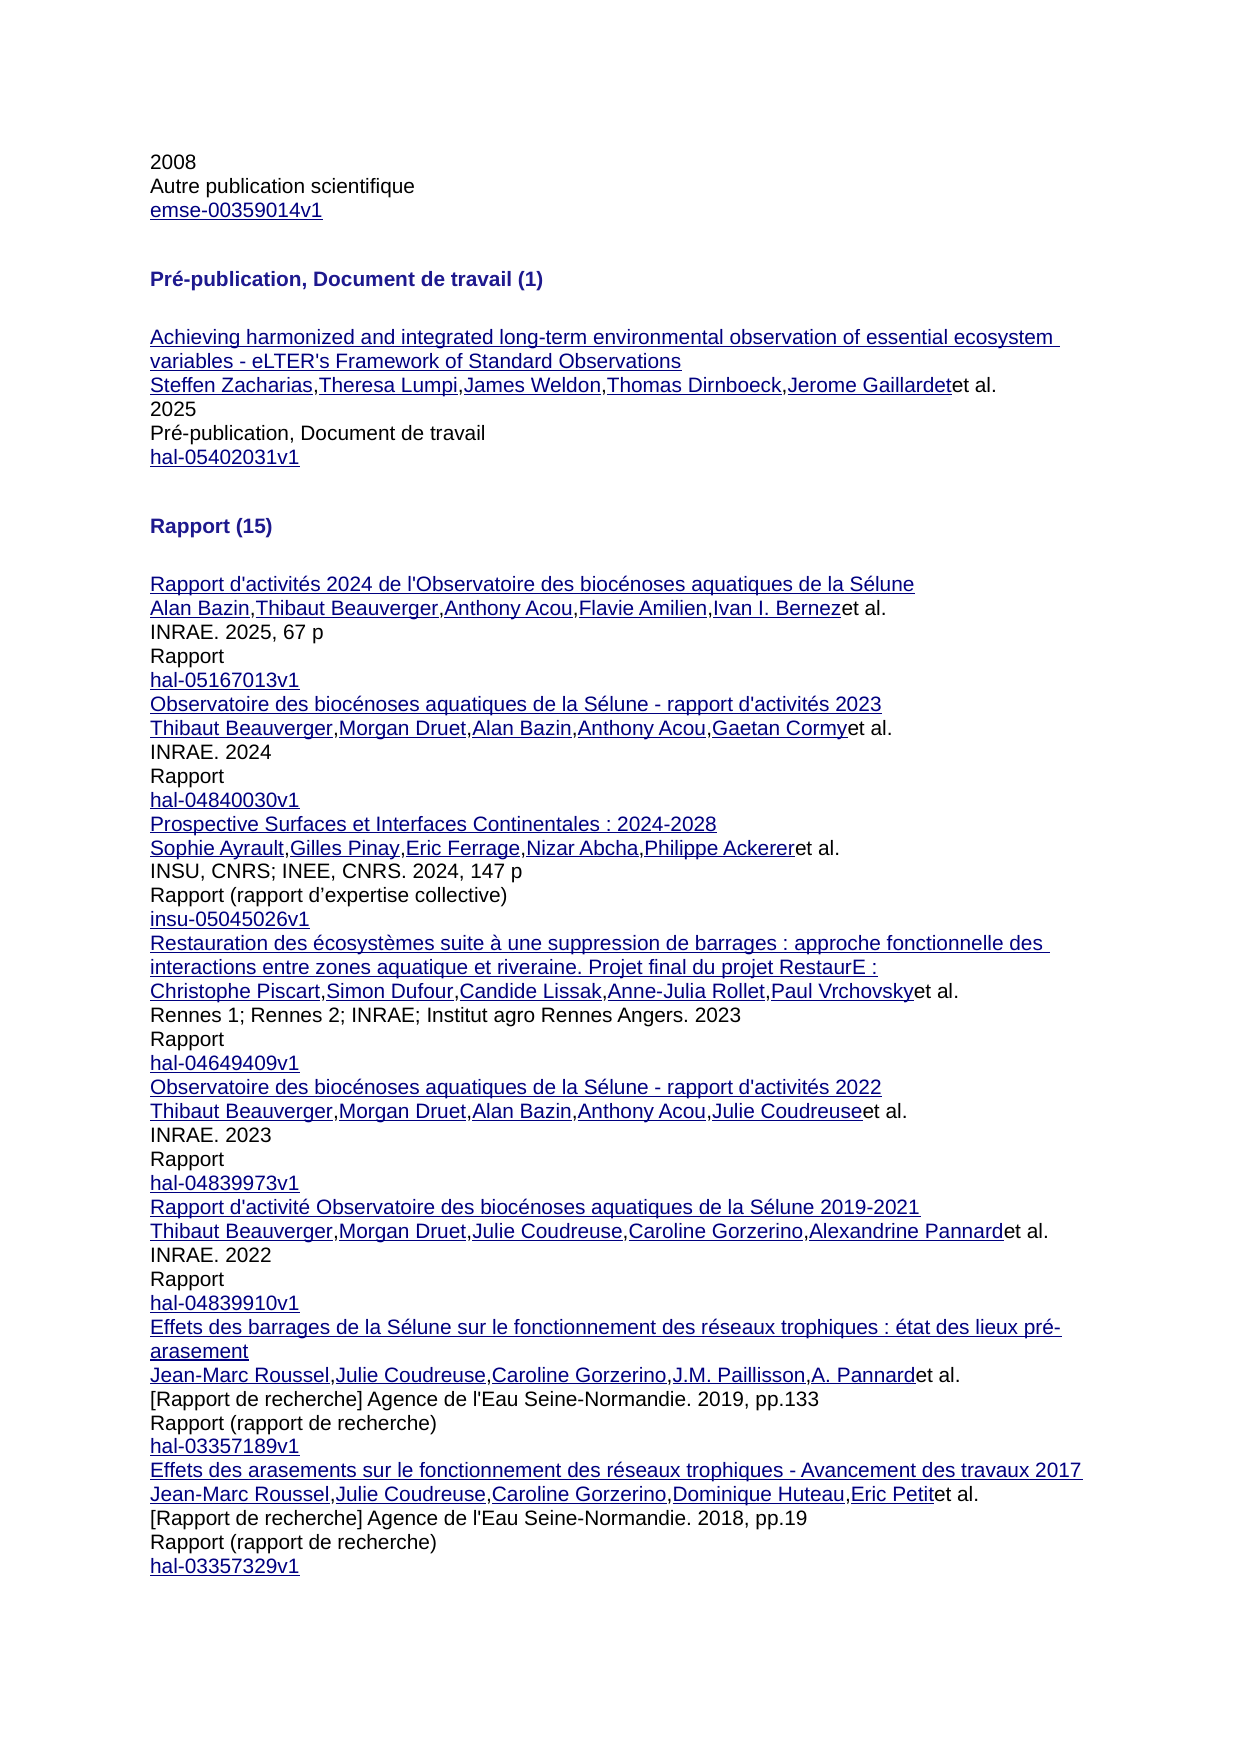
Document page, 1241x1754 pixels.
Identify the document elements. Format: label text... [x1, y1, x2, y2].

table_header Rapport d'activités 2024 de l'Observatoire des biocénoses aquatiques de la Sélune Alan Bazin,Thibaut Beauverger,Anthony Acou,Flavie Amilien,Ivan I. Bernezet al. INRAE. 2025, 67 p Rapport hal-05167013v1 [150, 572, 1090, 692]
table_cell Rapport d'activité Observatoire des biocénoses aquatiques de la Sélune 2019-2021 Thibaut Beauverger,Morgan Druet,Julie Coudreuse,Caroline Gorzerino,Alexandrine Pannardet al. INRAE. 2022 Rapport hal-04839910v1 [150, 1195, 1090, 1314]
subtitle Rapport (15) [150, 513, 1090, 537]
table_cell Observatoire des biocénoses aquatiques de la Sélune - rapport d'activités 2022 Thibaut Beauverger,Morgan Druet,Alan Bazin,Anthony Acou,Julie Coudreuseet al. INRAE. 2023 Rapport hal-04839973v1 [150, 1075, 1090, 1195]
table_cell Restauration des écosystèmes suite à une suppression de barrages : approche fonctionnelle des interactions entre zones aquatique et riveraine. Projet final du projet RestaurE : Christophe Piscart,Simon Dufour,Candide Lissak,Anne-Julia Rollet,Paul Vrchovskyet al. Rennes 1; Rennes 2; INRAE; Institut agro Rennes Angers. 2023 Rapport hal-04649409v1 [150, 931, 1090, 1075]
table_cell Prospective Surfaces et Interfaces Continentales : 2024-2028 Sophie Ayrault,Gilles Pinay,Eric Ferrage,Nizar Abcha,Philippe Ackereret al. INSU, CNRS; INEE, CNRS. 2024, 147 p Rapport (rapport d’expertise collective) insu-05045026v1 [150, 811, 1090, 931]
table_cell Effets des barrages de la Sélune sur le fonctionnement des réseaux trophiques : état des lieux pré-arasement Jean-Marc Roussel,Julie Coudreuse,Caroline Gorzerino,J.M. Paillisson,A. Pannardet al. [Rapport de recherche] Agence de l'Eau Seine-Normandie. 2019, pp.133 Rapport (rapport de recherche) hal-03357189v1 [150, 1315, 1090, 1458]
subtitle Pré-publication, Document de travail (1) [150, 267, 1090, 291]
table_header 2008 Autre publication scientifique emse-00359014v1 [150, 150, 1090, 222]
table_header Achieving harmonized and integrated long-term environmental observation of essential ecosystem variables - eLTER's Framework of Standard Observations Steffen Zacharias,Theresa Lumpi,James Weldon,Thomas Dirnboeck,Jerome Gaillardetet al. 2025 Pré-publication, Document de travail hal-05402031v1 [150, 325, 1090, 469]
table_cell Observatoire des biocénoses aquatiques de la Sélune - rapport d'activités 2023 Thibaut Beauverger,Morgan Druet,Alan Bazin,Anthony Acou,Gaetan Cormyet al. INRAE. 2024 Rapport hal-04840030v1 [150, 692, 1090, 811]
table_cell Effets des arasements sur le fonctionnement des réseaux trophiques - Avancement des travaux 2017 Jean-Marc Roussel,Julie Coudreuse,Caroline Gorzerino,Dominique Huteau,Eric Petitet al. [Rapport de recherche] Agence de l'Eau Seine-Normandie. 2018, pp.19 Rapport (rapport de recherche) hal-03357329v1 [150, 1458, 1090, 1578]
